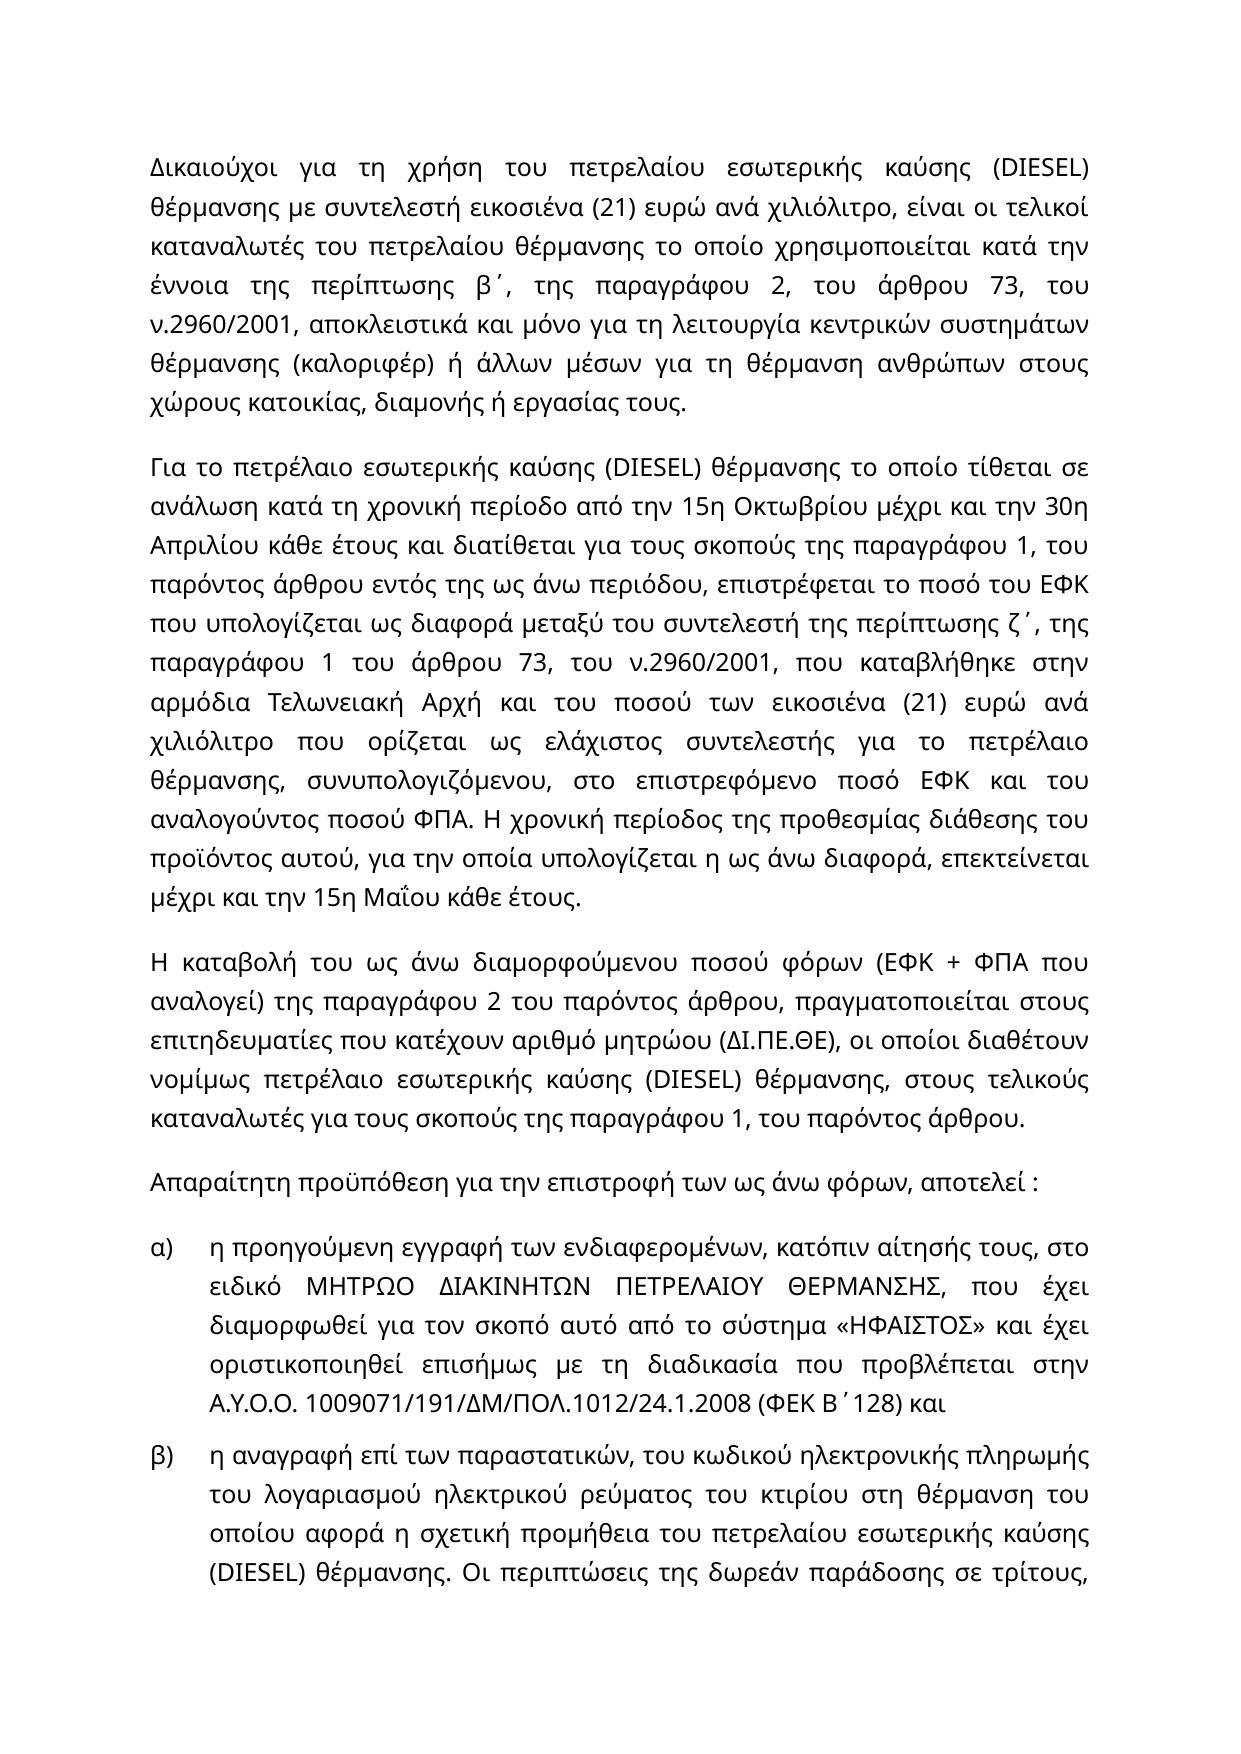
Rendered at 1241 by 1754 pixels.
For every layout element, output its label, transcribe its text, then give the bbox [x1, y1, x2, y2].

list α) η προηγούμενη εγγραφή των ενδιαφερομένων, κατόπιν αίτησής τους, στο ειδικό ΜΗΤΡΩΟ ΔΙΑΚΙΝΗΤΩΝ ΠΕΤΡΕΛΑΙΟΥ ΘΕΡΜΑΝΣΗΣ, που έχει διαμορφωθεί για τον σκοπό αυτό από το σύστημα «ΗΦΑΙΣΤΟΣ» και έχει οριστικοποιηθεί επισήμως με τη διαδικασία που προβλέπεται στην Α.Υ.Ο.Ο. 1009071/191/ΔΜ/ΠΟΛ.1012/24.1.2008 (ΦΕΚ Β΄128) και [150, 1229, 1090, 1420]
text Απαραίτητη προϋπόθεση για την επιστροφή των ως άνω φόρων, αποτελεί : [150, 1165, 1090, 1199]
text Η καταβολή του ως άνω διαμορφούμενου ποσού φόρων (ΕΦΚ + ΦΠΑ που αναλογεί) της παραγράφου 2 του παρόντος άρθρου, πραγματοποιείται στους επιτηδευματίες που κατέχουν αριθμό μητρώου (ΔΙ.ΠΕ.ΘΕ), οι οποίοι διαθέτουν νομίμως πετρέλαιο εσωτερικής καύσης (DIESEL) θέρμανσης, στους τελικούς καταναλωτές για τους σκοπούς της παραγράφου 1, του παρόντος άρθρου. [150, 944, 1090, 1135]
text Δικαιούχοι για τη χρήση του πετρελαίου εσωτερικής καύσης (DIESEL) θέρμανσης με συντελεστή εικοσιένα (21) ευρώ ανά χιλιόλιτρο, είναι οι τελικοί καταναλωτές του πετρελαίου θέρμανσης το οποίο χρησιμοποιείται κατά την έννοια της περίπτωσης β΄, της παραγράφου 2, του άρθρου 73, του ν.2960/2001, αποκλειστικά και μόνο για τη λειτουργία κεντρικών συστημάτων θέρμανσης (καλοριφέρ) ή άλλων μέσων για τη θέρμανση ανθρώπων στους χώρους κατοικίας, διαμονής ή εργασίας τους. [150, 150, 1090, 419]
list β) η αναγραφή επί των παραστατικών, του κωδικού ηλεκτρονικής πληρωμής του λογαριασμού ηλεκτρικού ρεύματος του κτιρίου στη θέρμανση του οποίου αφορά η σχετική προμήθεια του πετρελαίου εσωτερικής καύσης (DIESEL) θέρμανσης. Οι περιπτώσεις της δωρεάν παράδοσης σε τρίτους, [150, 1437, 1090, 1589]
text Για το πετρέλαιο εσωτερικής καύσης (DIESEL) θέρμανσης το οποίο τίθεται σε ανάλωση κατά τη χρονική περίοδο από την 15η Οκτωβρίου μέχρι και την 30η Απριλίου κάθε έτους και διατίθεται για τους σκοπούς της παραγράφου 1, του παρόντος άρθρου εντός της ως άνω περιόδου, επιστρέφεται το ποσό του ΕΦΚ που υπολογίζεται ως διαφορά μεταξύ του συντελεστή της περίπτωσης ζ΄, της παραγράφου 1 του άρθρου 73, του ν.2960/2001, που καταβλήθηκε στην αρμόδια Τελωνειακή Αρχή και του ποσού των εικοσιένα (21) ευρώ ανά χιλιόλιτρο που ορίζεται ως ελάχιστος συντελεστής για το πετρέλαιο θέρμανσης, συνυπολογιζόμενου, στο επιστρεφόμενο ποσό ΕΦΚ και του αναλογούντος ποσού ΦΠΑ. Η χρονική περίοδος της προθεσμίας διάθεσης του προϊόντος αυτού, για την οποία υπολογίζεται η ως άνω διαφορά, επεκτείνεται μέχρι και την 15η Μαΐου κάθε έτους. [150, 449, 1090, 914]
